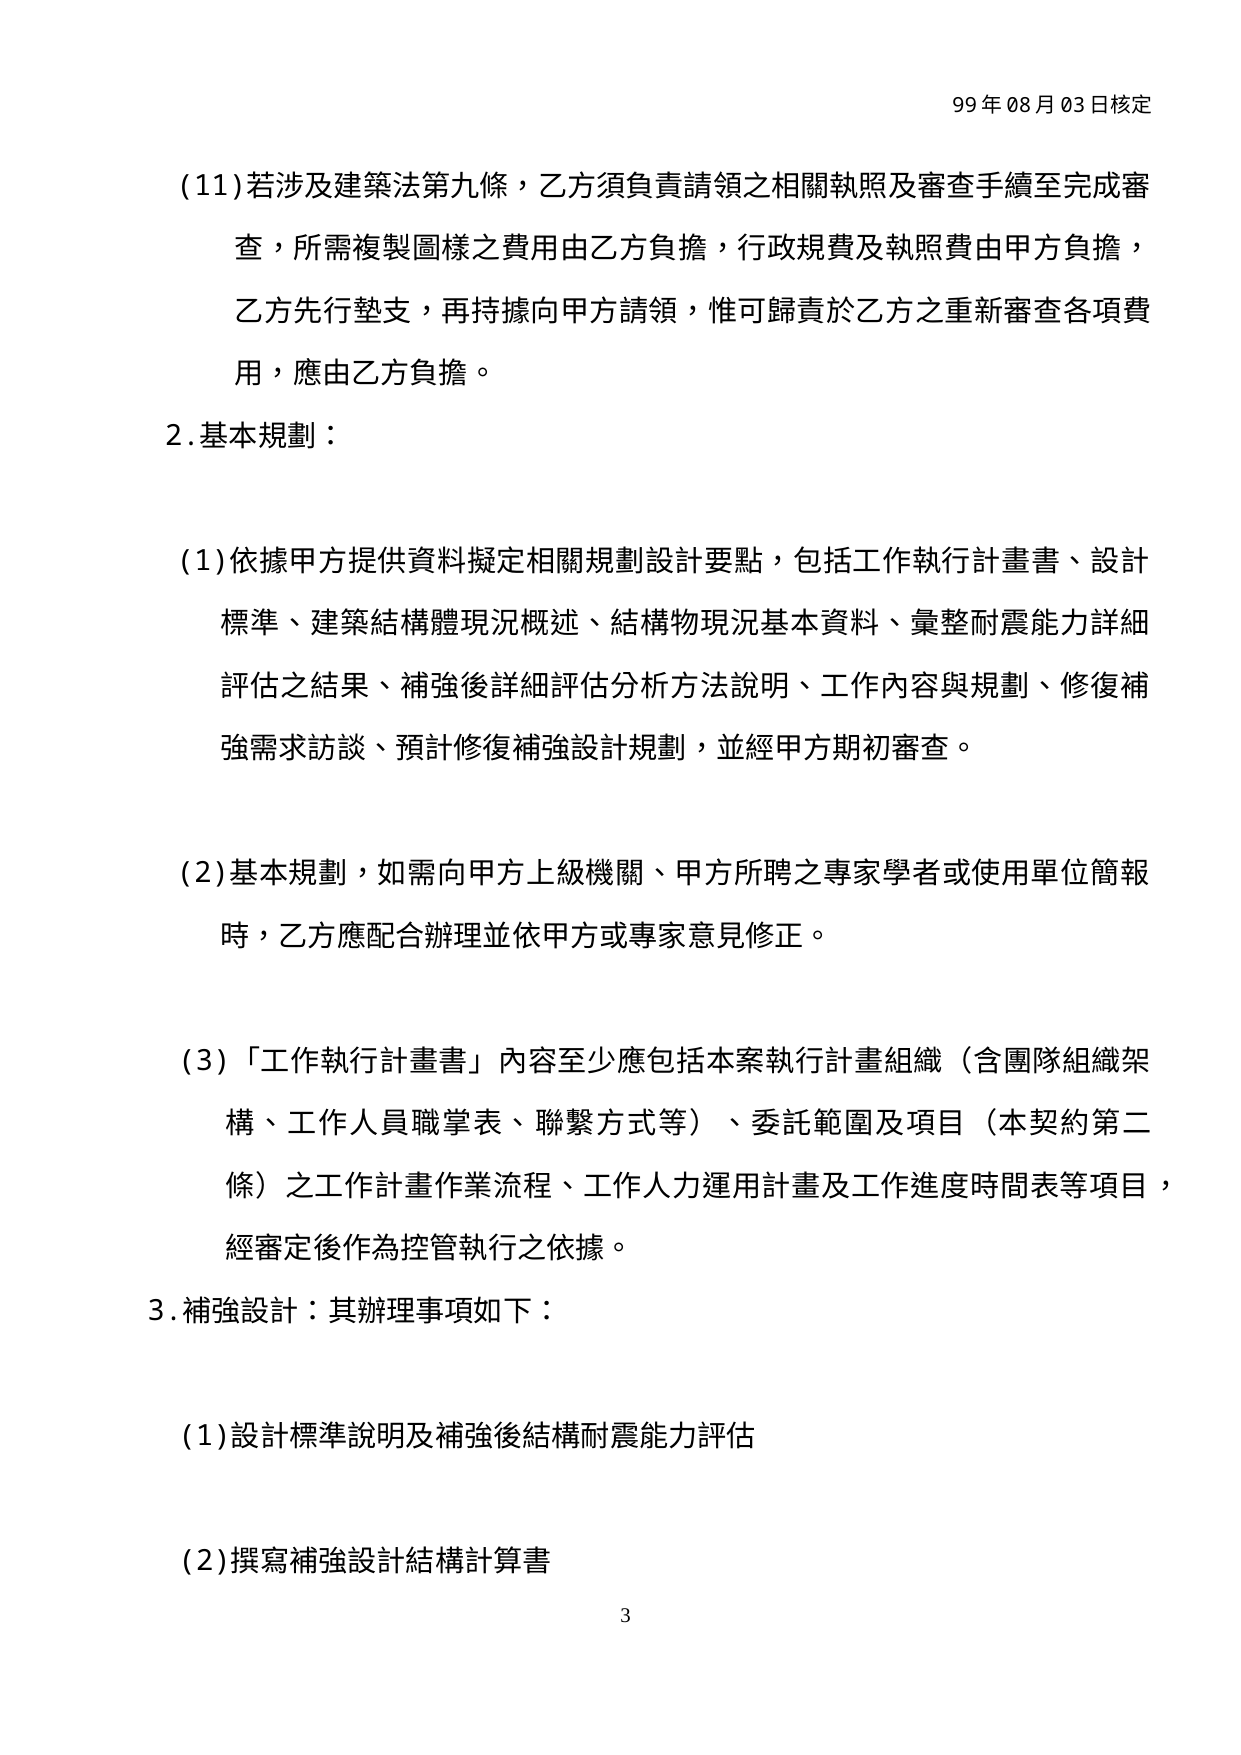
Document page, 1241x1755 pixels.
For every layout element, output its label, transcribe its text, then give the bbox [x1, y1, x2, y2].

text (11)若涉及建築法第九條，乙方須負責請領之相關執照及審查手續至完成審查，所需複製圖樣之費用由乙方負擔，行政規費及執照費由甲方負擔，乙方先行墊支，再持據向甲方請領，惟可歸責於乙方之重新審查各項費用，應由乙方負擔。 [176, 142, 1152, 392]
text (2)基本規劃，如需向甲方上級機關、甲方所聘之專家學者或使用單位簡報時，乙方應配合辦理並依甲方或專家意見修正。 [176, 829, 1152, 954]
text (1)設計標準說明及補強後結構耐震能力評估 [178, 1392, 1152, 1454]
text (1)依據甲方提供資料擬定相關規劃設計要點，包括工作執行計畫書、設計標準、建築結構體現況概述、結構物現況基本資料、彙整耐震能力詳細評估之結果、補強後詳細評估分析方法說明、工作內容與規劃、修復補強需求訪談、預計修復補強設計規劃，並經甲方期初審查。 [176, 517, 1152, 767]
text (3)「工作執行計畫書」內容至少應包括本案執行計畫組織（含團隊組織架構、工作人員職掌表、聯繫方式等）、委託範圍及項目（本契約第二條）之工作計畫作業流程、工作人力運用計畫及工作進度時間表等項目，經審定後作為控管執行之依據。 [178, 1017, 1152, 1267]
text 2.基本規劃： [89, 392, 1152, 454]
text 3.補強設計：其辦理事項如下： [89, 1267, 1152, 1329]
text (2)撰寫補強設計結構計算書 [178, 1517, 1152, 1579]
